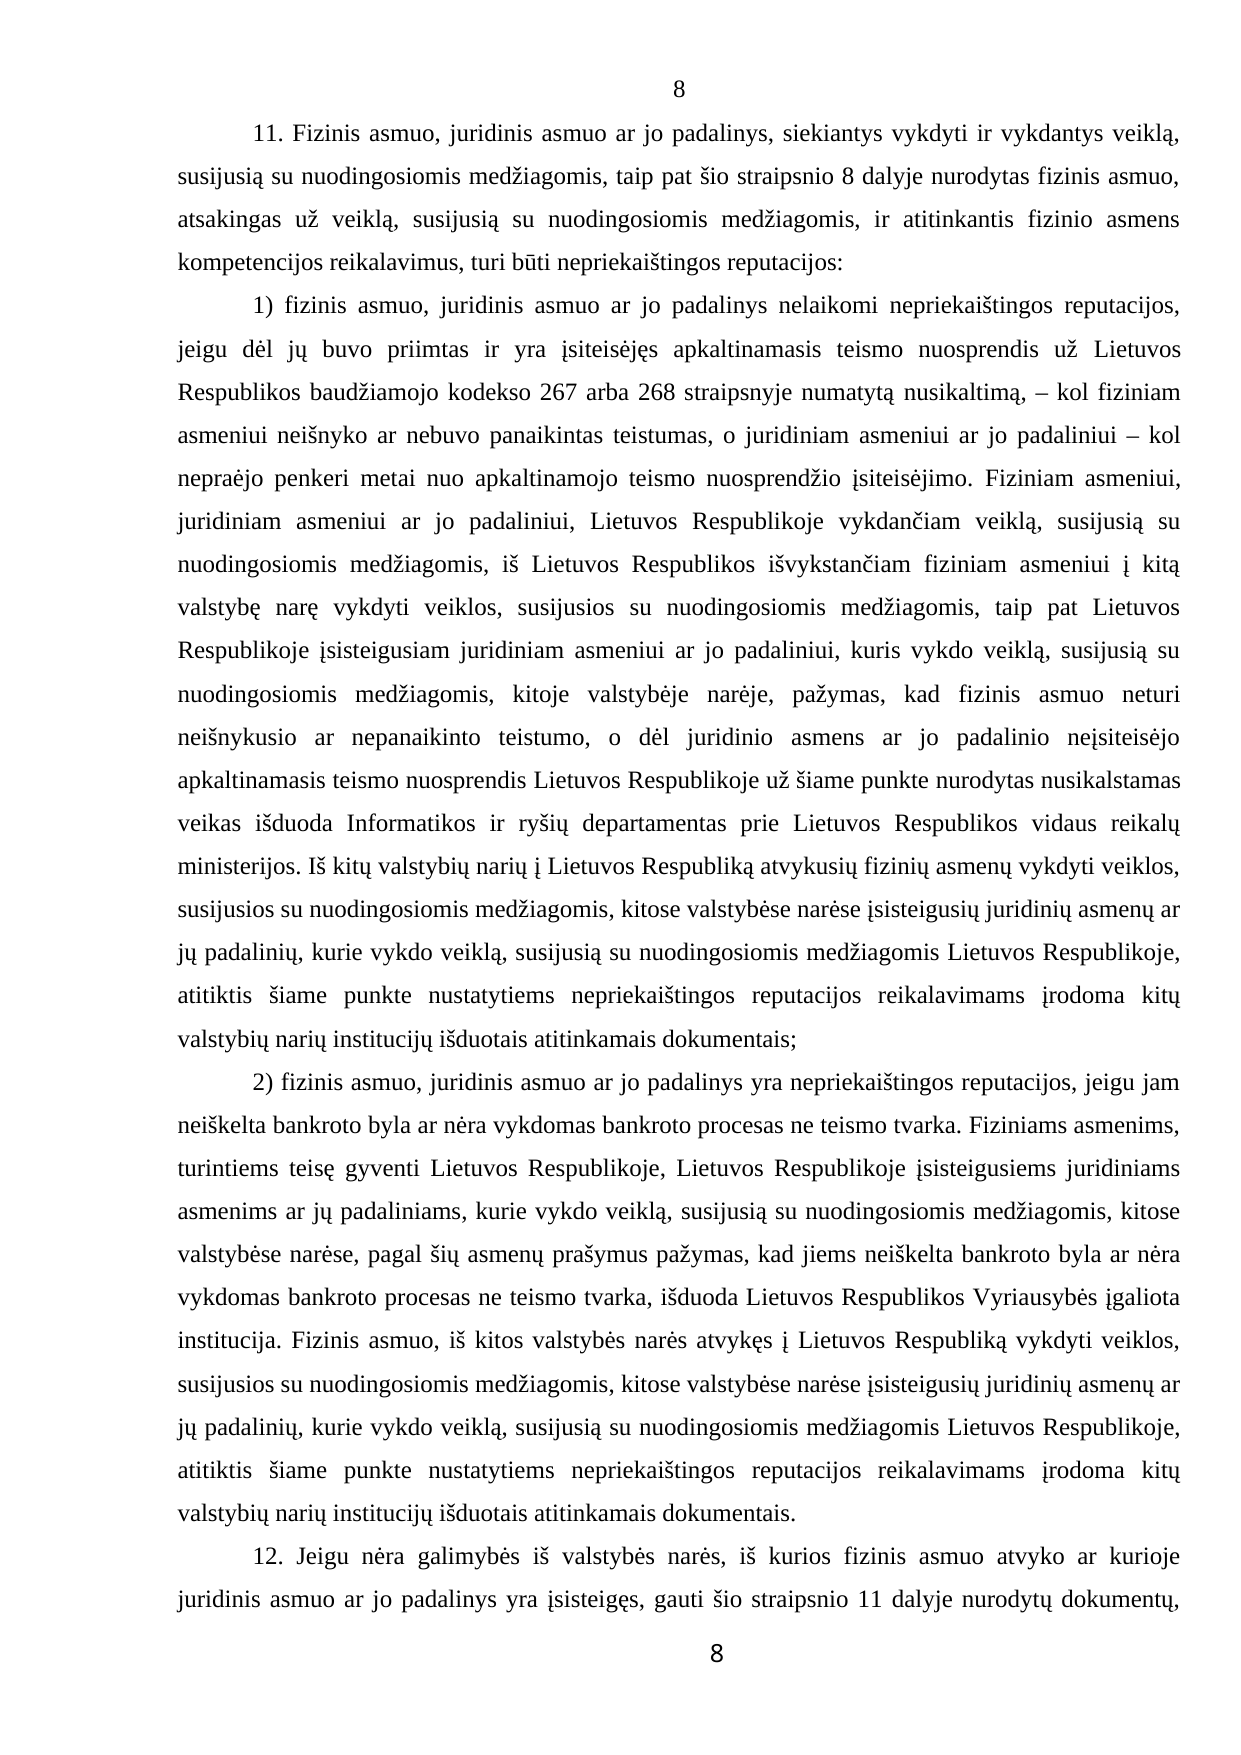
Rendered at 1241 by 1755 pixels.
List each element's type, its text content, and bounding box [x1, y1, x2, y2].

text 1) fizinis asmuo, juridinis asmuo ar jo padalinys nelaikomi nepriekaištingos reputacijos, jeigu dėl jų buvo priimtas ir yra įsiteisėjęs apkaltinamasis teismo nuosprendis už Lietuvos Respublikos baudžiamojo kodekso 267 arba 268 straipsnyje numatytą nusikaltimą, – kol fiziniam asmeniui neišnyko ar nebuvo panaikintas teistumas, o juridiniam asmeniui ar jo padaliniui – kol nepraėjo penkeri metai nuo apkaltinamojo teismo nuosprendžio įsiteisėjimo. Fiziniam asmeniui, juridiniam asmeniui ar jo padaliniui, Lietuvos Respublikoje vykdančiam veiklą, susijusią su nuodingosiomis medžiagomis, iš Lietuvos Respublikos išvykstančiam fiziniam asmeniui į kitą valstybę narę vykdyti veiklos, susijusios su nuodingosiomis medžiagomis, taip pat Lietuvos Respublikoje įsisteigusiam juridiniam asmeniui ar jo padaliniui, kuris vykdo veiklą, susijusią su nuodingosiomis medžiagomis, kitoje valstybėje narėje, pažymas, kad fizinis asmuo neturi neišnykusio ar nepanaikinto teistumo, o dėl juridinio asmens ar jo padalinio neįsiteisėjo apkaltinamasis teismo nuosprendis Lietuvos Respublikoje už šiame punkte nurodytas nusikalstamas veikas išduoda Informatikos ir ryšių departamentas prie Lietuvos Respublikos vidaus reikalų ministerijos. Iš kitų valstybių narių į Lietuvos Respubliką atvykusių fizinių asmenų vykdyti veiklos, susijusios su nuodingosiomis medžiagomis, kitose valstybėse narėse įsisteigusių juridinių asmenų ar jų padalinių, kurie vykdo veiklą, susijusią su nuodingosiomis medžiagomis Lietuvos Respublikoje, atitiktis šiame punkte nustatytiems nepriekaištingos reputacijos reikalavimams įrodoma kitų valstybių narių institucijų išduotais atitinkamais dokumentais; [177, 291, 1181, 1052]
text 12. Jeigu nėra galimybės iš valstybės narės, iš kurios fizinis asmuo atvyko ar kurioje juridinis asmuo ar jo padalinys yra įsisteigęs, gauti šio straipsnio 11 dalyje nurodytų dokumentų, [177, 1541, 1181, 1613]
text 2) fizinis asmuo, juridinis asmuo ar jo padalinys yra nepriekaištingos reputacijos, jeigu jam neiškelta bankroto byla ar nėra vykdomas bankroto procesas ne teismo tvarka. Fiziniams asmenims, turintiems teisę gyventi Lietuvos Respublikoje, Lietuvos Respublikoje įsisteigusiems juridiniams asmenims ar jų padaliniams, kurie vykdo veiklą, susijusią su nuodingosiomis medžiagomis, kitose valstybėse narėse, pagal šių asmenų prašymus pažymas, kad jiems neiškelta bankroto byla ar nėra vykdomas bankroto procesas ne teismo tvarka, išduoda Lietuvos Respublikos Vyriausybės įgaliota institucija. Fizinis asmuo, iš kitos valstybės narės atvykęs į Lietuvos Respubliką vykdyti veiklos, susijusios su nuodingosiomis medžiagomis, kitose valstybėse narėse įsisteigusių juridinių asmenų ar jų padalinių, kurie vykdo veiklą, susijusią su nuodingosiomis medžiagomis Lietuvos Respublikoje, atitiktis šiame punkte nustatytiems nepriekaištingos reputacijos reikalavimams įrodoma kitų valstybių narių institucijų išduotais atitinkamais dokumentais. [177, 1067, 1181, 1527]
text 11. Fizinis asmuo, juridinis asmuo ar jo padalinys, siekiantys vykdyti ir vykdantys veiklą, susijusią su nuodingosiomis medžiagomis, taip pat šio straipsnio 8 dalyje nurodytas fizinis asmuo, atsakingas už veiklą, susijusią su nuodingosiomis medžiagomis, ir atitinkantis fizinio asmens kompetencijos reikalavimus, turi būti nepriekaištingos reputacijos: [177, 118, 1181, 276]
